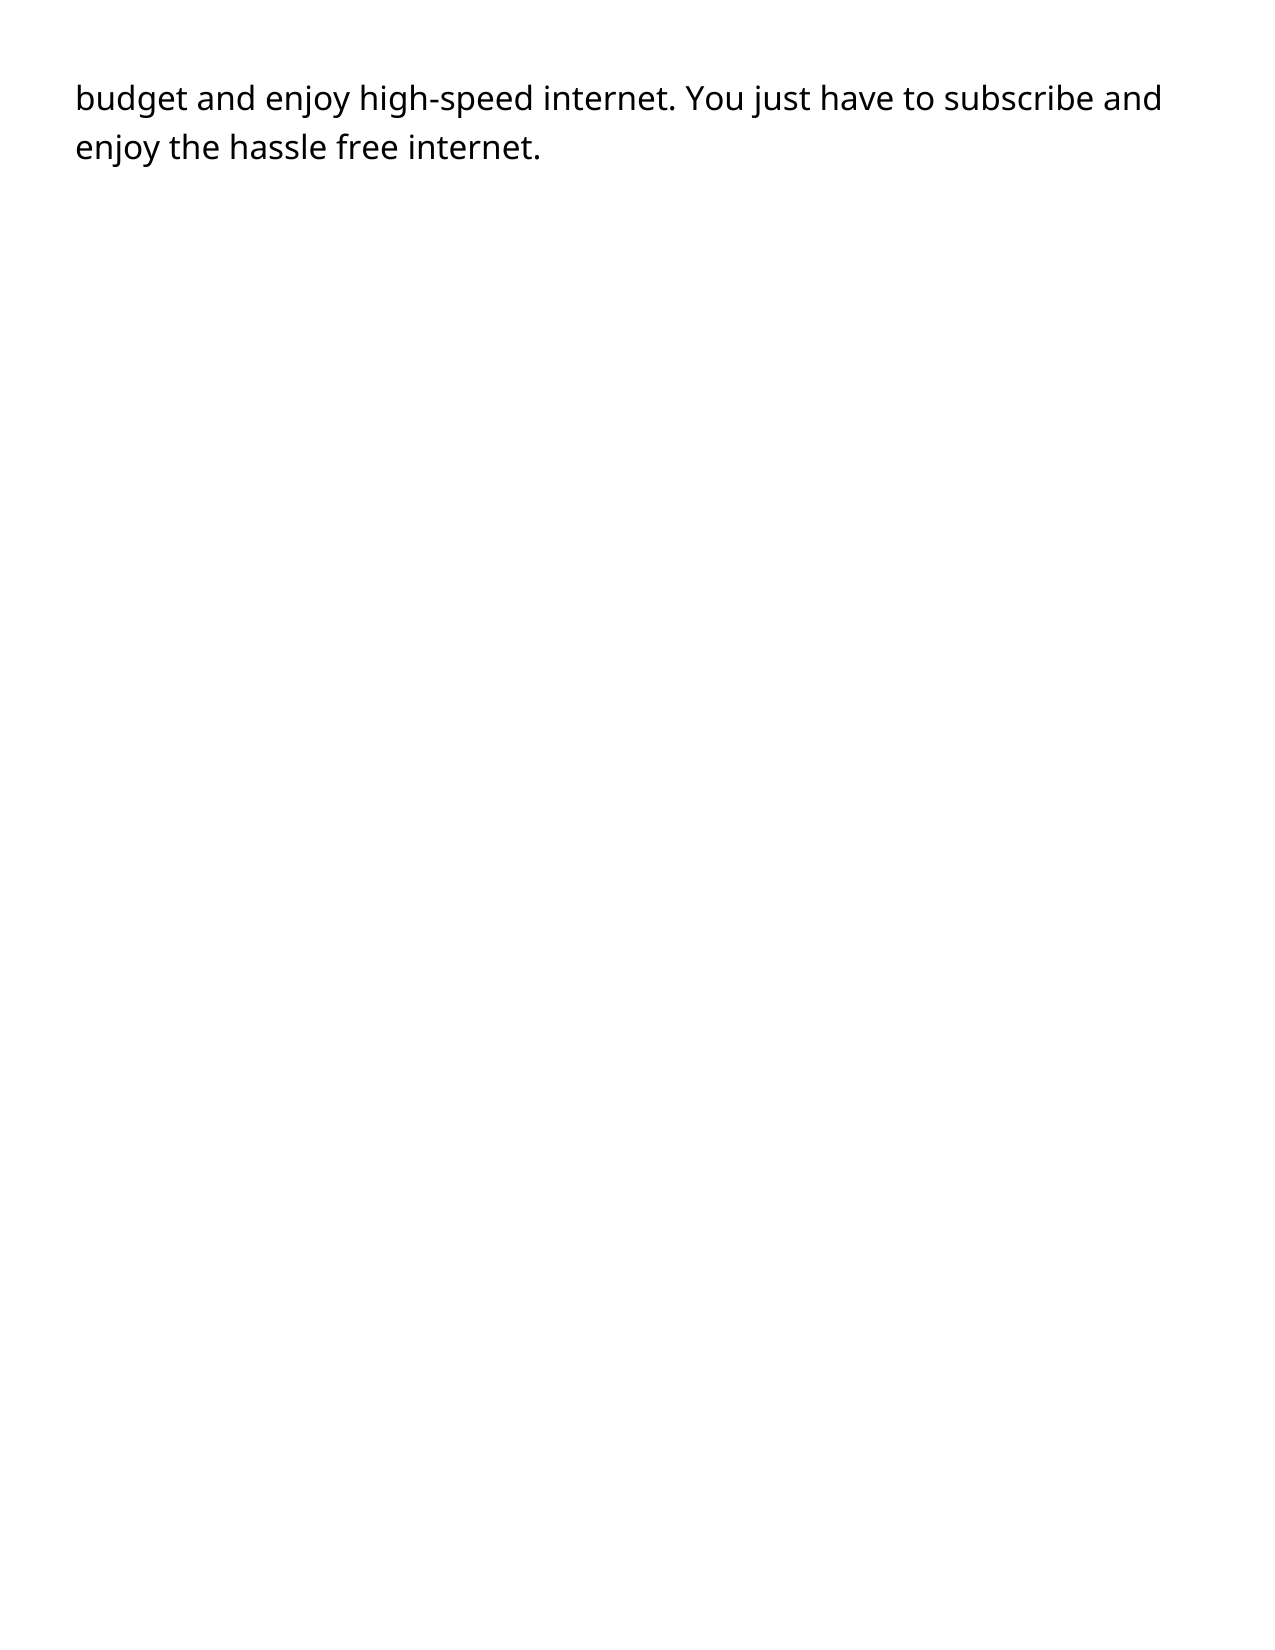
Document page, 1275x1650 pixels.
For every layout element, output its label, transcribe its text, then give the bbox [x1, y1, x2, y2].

text budget and enjoy high-speed internet. You just have to subscribe and enjoy the hassle free internet. [75, 75, 1200, 169]
